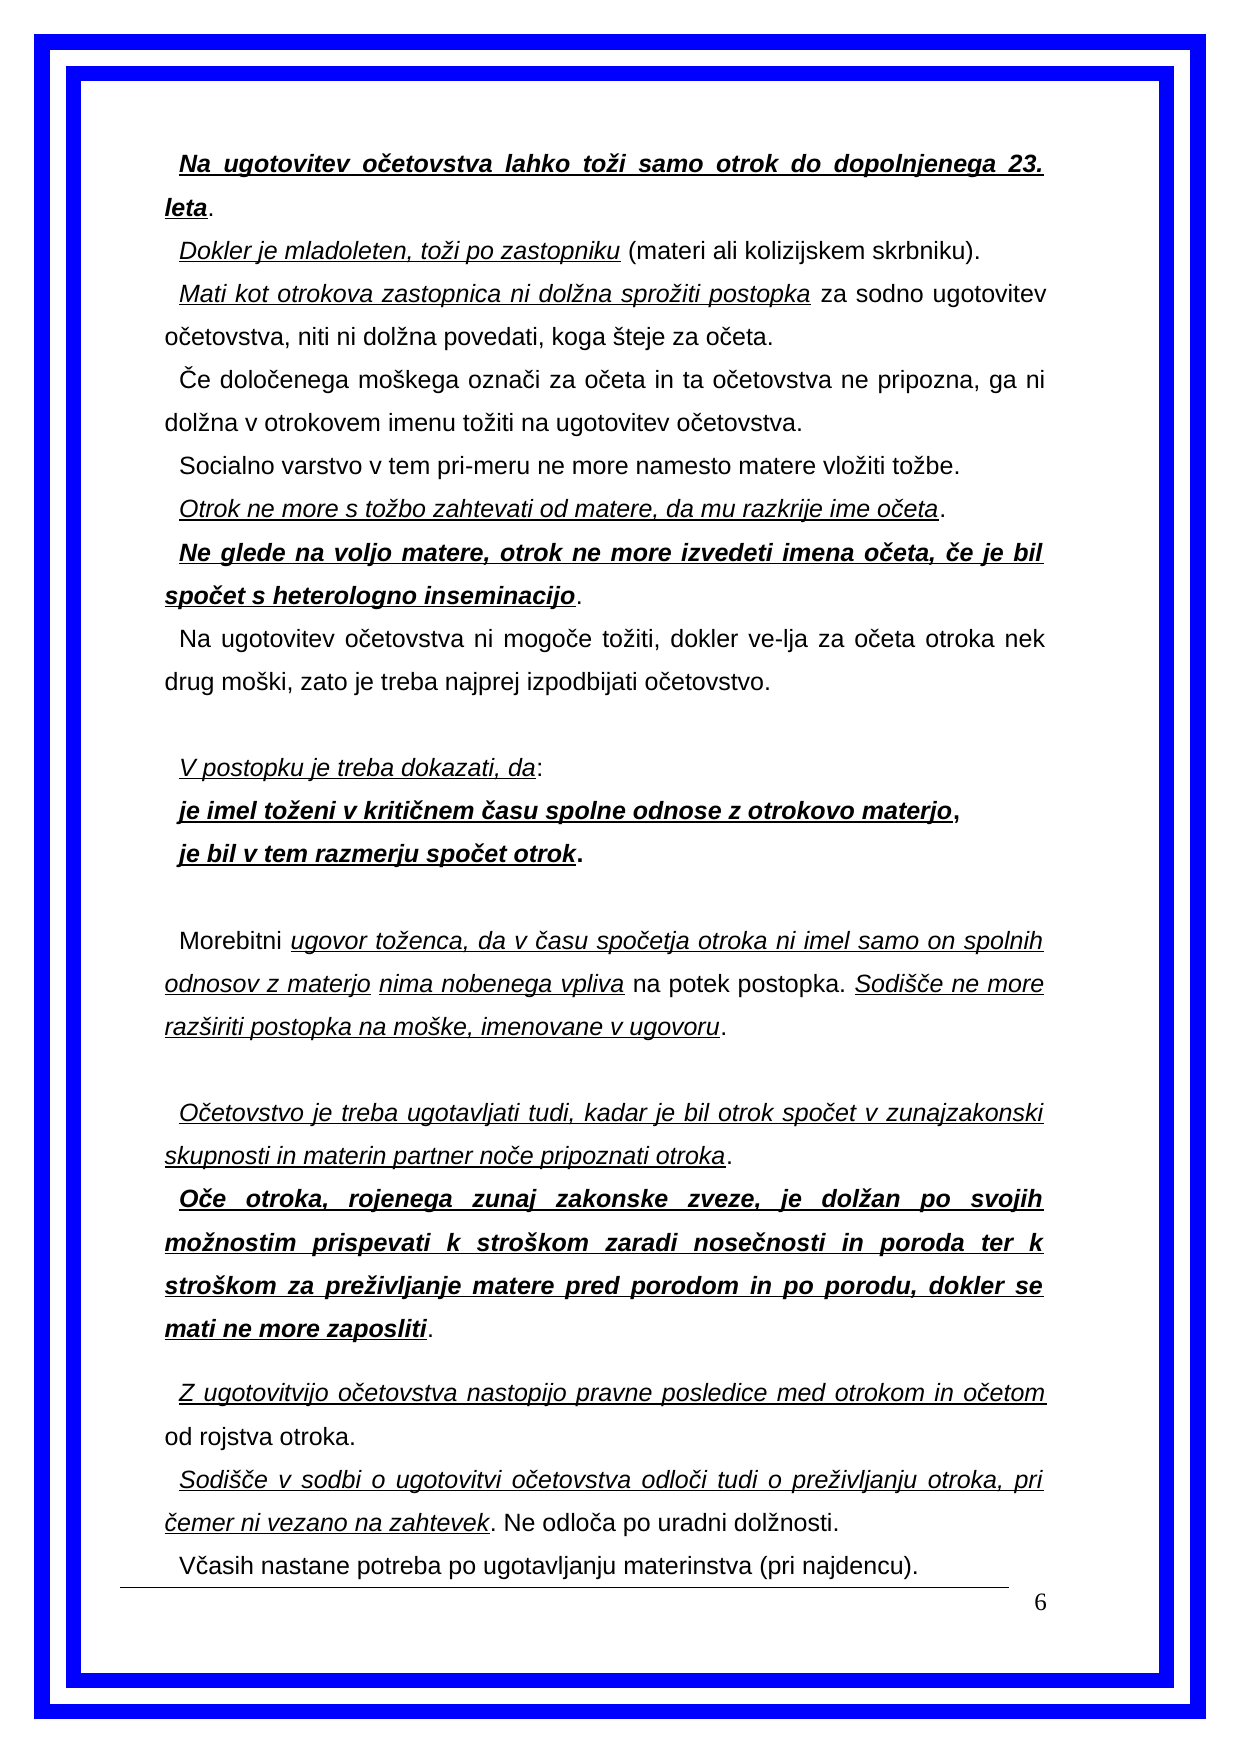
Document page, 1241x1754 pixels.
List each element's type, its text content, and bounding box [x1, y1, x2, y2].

text Otrok ne more s tožbo zahtevati od matere, da mu razkrije ime očeta. [164, 494, 1047, 523]
text Na ugotovitev očetovstva lahko toži samo otrok do dopolnjenega 23. leta. [164, 149, 1047, 221]
text Dokler je mladoleten, toži po zastopniku (materi ali kolizijskem skrbniku). [164, 236, 1047, 264]
text Ne glede na voljo matere, otrok ne more izvedeti imena očeta, če je bil spočet s heterologno inseminacijo. [164, 537, 1047, 609]
text Z ugotovitvijo očetovstva nastopijo pravne posledice med otrokom in očetom od rojstva otroka. [164, 1378, 1047, 1450]
text Mati kot otrokova zastopnica ni dolžna sprožiti postopka za sodno ugotovitev očetovstva, niti ni dolžna povedati, koga šteje za očeta. [164, 279, 1047, 351]
text je imel toženi v kritičnem času spolne odnose z otrokovo materjo, [164, 796, 1047, 825]
text Včasih nastane potreba po ugotavljanju materinstva (pri najdencu). [164, 1551, 1047, 1580]
text Morebitni ugovor toženca, da v času spočetja otroka ni imel samo on spolnih odnosov z materjo nima nobenega vpliva na potek postopka. Sodišče ne more razširiti postopka na moške, imenovane v ugovoru. [164, 926, 1047, 1041]
text Socialno varstvo v tem pri-meru ne more namesto matere vložiti tožbe. [164, 451, 1047, 480]
text Na ugotovitev očetovstva ni mogoče tožiti, dokler ve-lja za očeta otroka nek drug moški, zato je treba najprej izpodbijati očetovstvo. [164, 624, 1047, 696]
text Če določenega moškega označi za očeta in ta očetovstva ne pripozna, ga ni dolžna v otrokovem imenu tožiti na ugotovitev očetovstva. [164, 365, 1047, 437]
text je bil v tem razmerju spočet otrok. [164, 839, 1047, 868]
text V postopku je treba dokazati, da: [164, 753, 1047, 782]
text Očetovstvo je treba ugotavljati tudi, kadar je bil otrok spočet v zunajzakonski skupnosti in materin partner noče pripoznati otroka. [164, 1098, 1047, 1170]
text Oče otroka, rojenega zunaj zakonske zveze, je dolžan po svojih možnostim prispevati k stroškom zaradi nosečnosti in poroda ter k stroškom za preživljanje matere pred porodom in po porodu, dokler se mati ne more zaposliti. [164, 1184, 1047, 1342]
text Sodišče v sodbi o ugotovitvi očetovstva odloči tudi o preživljanju otroka, pri čemer ni vezano na zahtevek. Ne odloča po uradni dolžnosti. [164, 1465, 1047, 1537]
